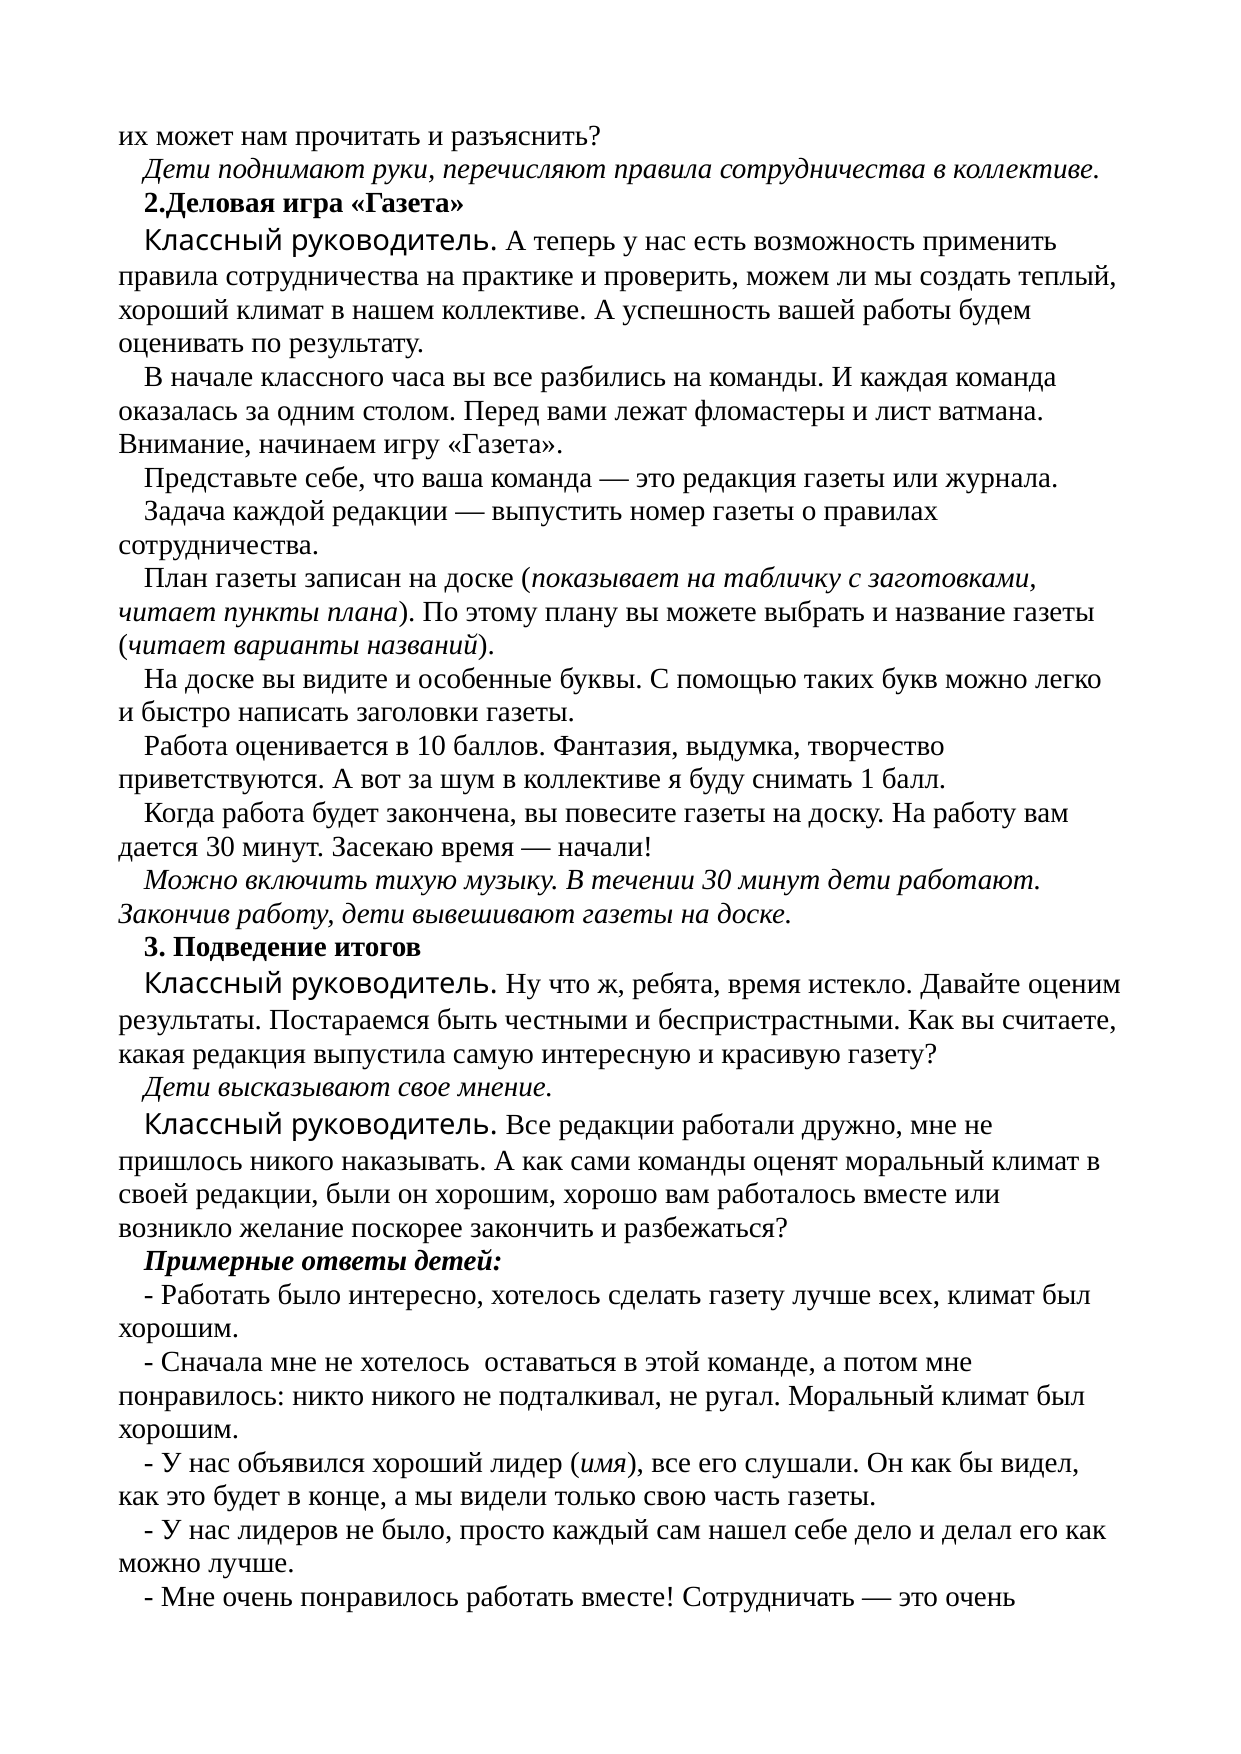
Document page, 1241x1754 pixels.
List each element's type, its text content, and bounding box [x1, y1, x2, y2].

text Классный руководитель. А теперь у нас есть возможность применить правила сотрудничества на практике и проверить, можем ли мы создать теплый, хороший климат в нашем коллективе. А успешность вашей работы будем оценивать по результату. [118, 219, 1122, 359]
text - У нас лидеров не было, просто каждый сам нашел себе дело и делал его как можно лучше. [118, 1512, 1122, 1579]
text 2.Деловая игра «Газета» [118, 185, 1122, 219]
text На доске вы видите и особенные буквы. С помощью таких букв можно легко и быстро написать заголовки газеты. [118, 661, 1122, 728]
text их может нам прочитать и разъяснить? [118, 118, 1122, 152]
text Представьте себе, что ваша команда — это редакция газеты или журнала. [118, 460, 1122, 493]
text Примерные ответы детей: [118, 1243, 1122, 1277]
text - Сначала мне не хотелось оставаться в этой команде, а потом мне понравилось: никто никого не подталкивал, не ругал. Моральный климат был хорошим. [118, 1344, 1122, 1445]
text Дети высказывают свое мнение. [118, 1069, 1122, 1103]
text Классный руководитель. Все редакции работали дружно, мне не пришлось никого наказывать. А как сами команды оценят моральный климат в своей редакции, были он хорошим, хорошо вам работалось вместе или возникло желание поскорее закончить и разбежаться? [118, 1103, 1122, 1243]
text Когда работа будет закончена, вы повесите газеты на доску. На работу вам дается 30 минут. Засекаю время — начали! [118, 795, 1122, 862]
text Работа оценивается в 10 баллов. Фантазия, выдумка, творчество приветствуются. А вот за шум в коллективе я буду снимать 1 балл. [118, 728, 1122, 795]
text Задача каждой редакции — выпустить номер газеты о правилах сотрудничества. [118, 493, 1122, 560]
text - Мне очень понравилось работать вместе! Сотрудничать — это очень [118, 1579, 1122, 1612]
text - Работать было интересно, хотелось сделать газету лучше всех, климат был хорошим. [118, 1277, 1122, 1344]
text План газеты записан на доске (показывает на табличку с заготовками, читает пункты плана). По этому плану вы можете выбрать и название газеты (читает варианты названий). [118, 560, 1122, 661]
text Дети поднимают руки, перечисляют правила сотрудничества в коллективе. [118, 152, 1122, 185]
text - У нас объявился хороший лидер (имя), все его слушали. Он как бы видел, как это будет в конце, а мы видели только свою часть газеты. [118, 1445, 1122, 1512]
text 3. Подведение итогов [118, 929, 1122, 963]
text В начале классного часа вы все разбились на команды. И каждая команда оказалась за одним столом. Перед вами лежат фломастеры и лист ватмана. Внимание, начинаем игру «Газета». [118, 359, 1122, 460]
text Классный руководитель. Ну что ж, ребята, время истекло. Давайте оценим результаты. Постараемся быть честными и беспристрастными. Как вы считаете, какая редакция выпустила самую интересную и красивую газету? [118, 963, 1122, 1069]
text Можно включить тихую музыку. В течении 30 минут дети работают. Закончив работу, дети вывешивают газеты на доске. [118, 862, 1122, 929]
